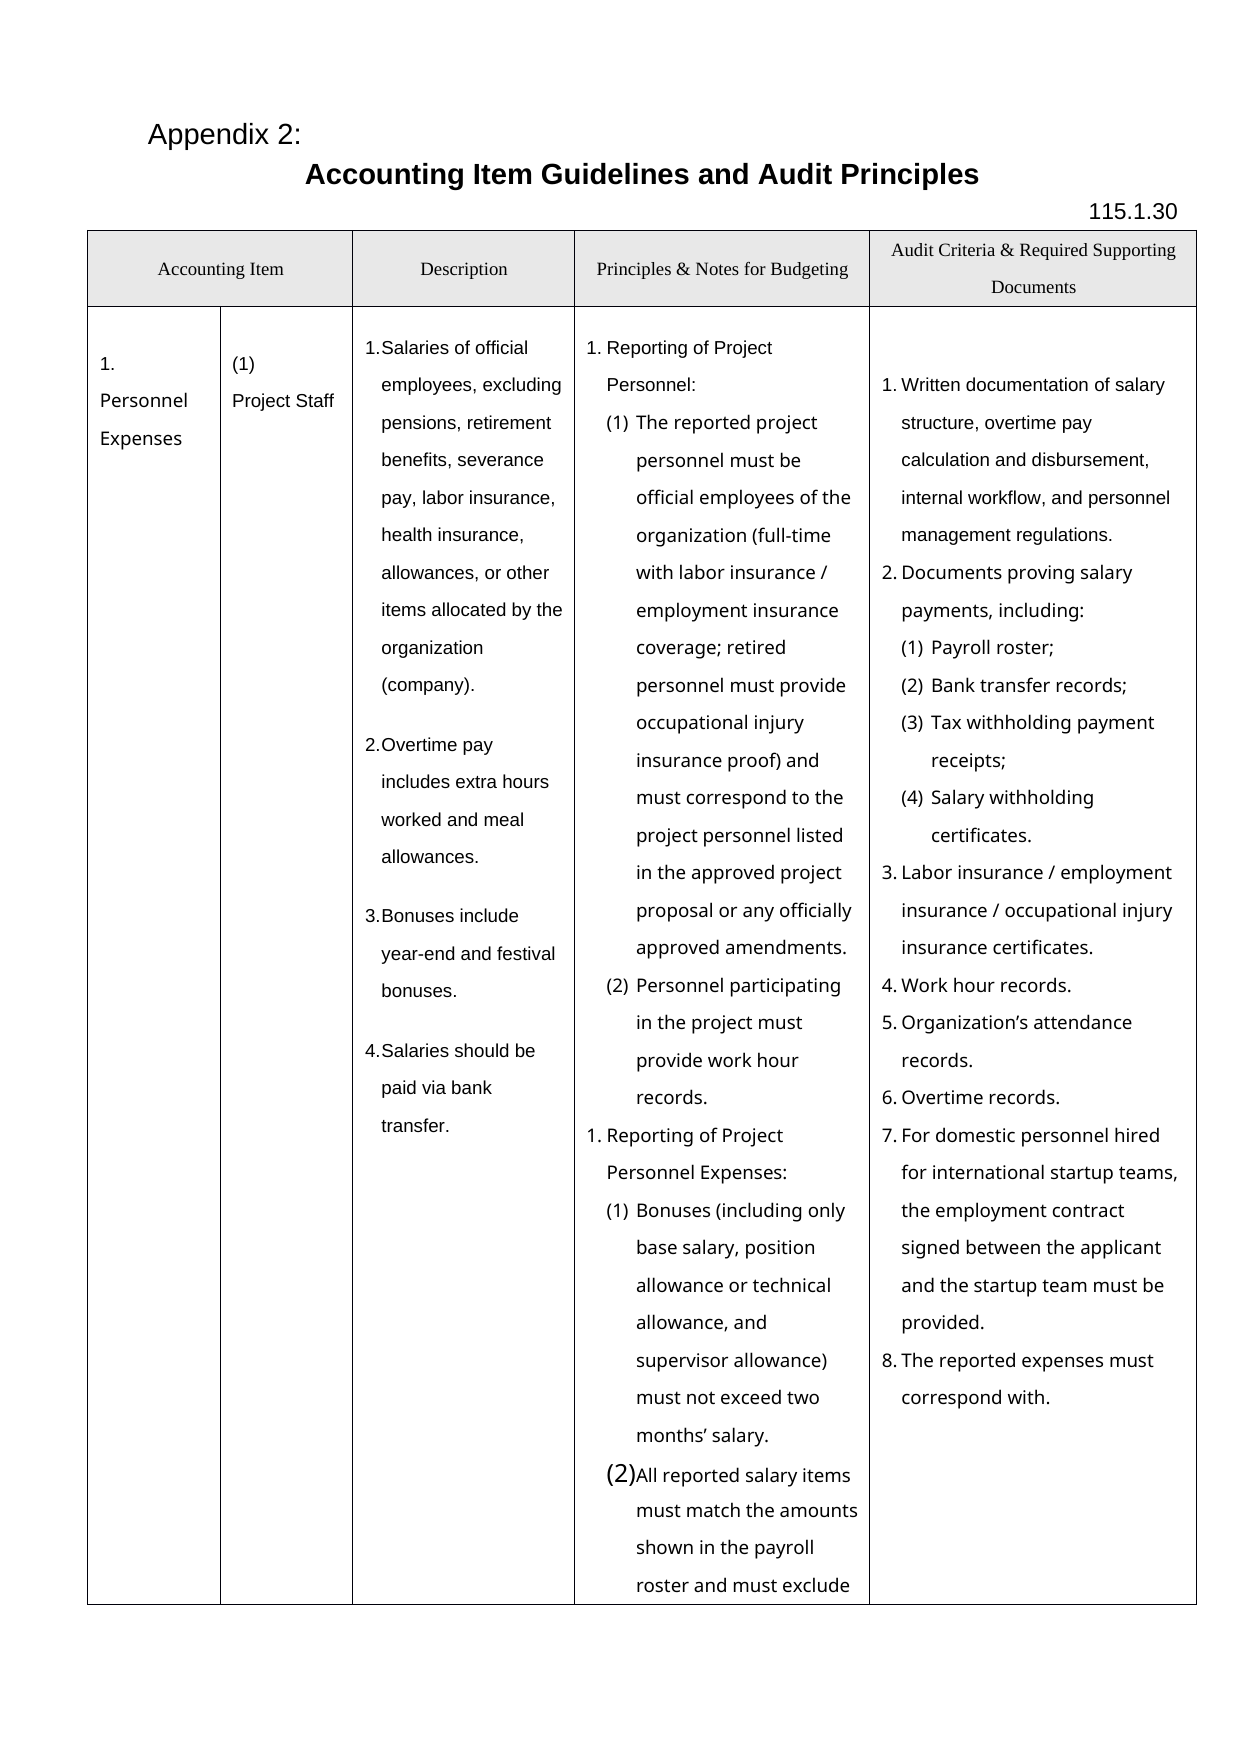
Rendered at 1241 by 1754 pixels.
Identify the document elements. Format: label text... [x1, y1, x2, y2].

table_cell Written documentation of salary structure, overtime pay calculation and disbursement, internal workflow, and personnel management regulations. Documents proving salary payments, including: Payroll roster; Bank transfer records; Tax withholding payment receipts; Salary withholding certificates. Labor insurance / employment insurance / occupational injury insurance certificates. Work hour records. Organization’s attendance records. Overtime records. For domestic personnel hired for international startup teams, the employment contract signed between the applicant and the startup team must be provided. The reported expenses must correspond with. [870, 307, 1196, 1604]
table_cell Reporting of Project Personnel: The reported project personnel must be official employees of the organization (full-time with labor insurance / employment insurance coverage; retired personnel must provide occupational injury insurance proof) and must correspond to the project personnel listed in the approved project proposal or any officially approved amendments. Personnel participating in the project must provide work hour records. Reporting of Project Personnel Expenses: Bonuses (including only base salary, position allowance or technical allowance, and supervisor allowance) must not exceed two months’ salary. All reported salary items must match the amounts shown in the payroll roster and must exclude [575, 307, 869, 1604]
table_header Principles & Notes for Budgeting [575, 231, 869, 306]
subtitle Appendix 2: [148, 105, 1137, 155]
table_cell Salaries of official employees, excluding pensions, retirement benefits, severance pay, labor insurance, health insurance, allowances, or other items allocated by the organization (company). Overtime pay includes extra hours worked and meal allowances. Bonuses include year-end and festival bonuses. Salaries should be paid via bank transfer. [353, 307, 574, 1604]
text Accounting Item Guidelines and Audit Principles [148, 155, 1137, 192]
table_cell (1) Project Staff [221, 307, 352, 1604]
table_header Audit Criteria & Required Supporting Documents [870, 231, 1196, 306]
text 115.1.30 [148, 192, 1177, 230]
table_header Description [353, 231, 574, 306]
table_header Accounting Item [88, 231, 352, 306]
table_cell 1. Personnel Expenses [88, 307, 220, 1604]
